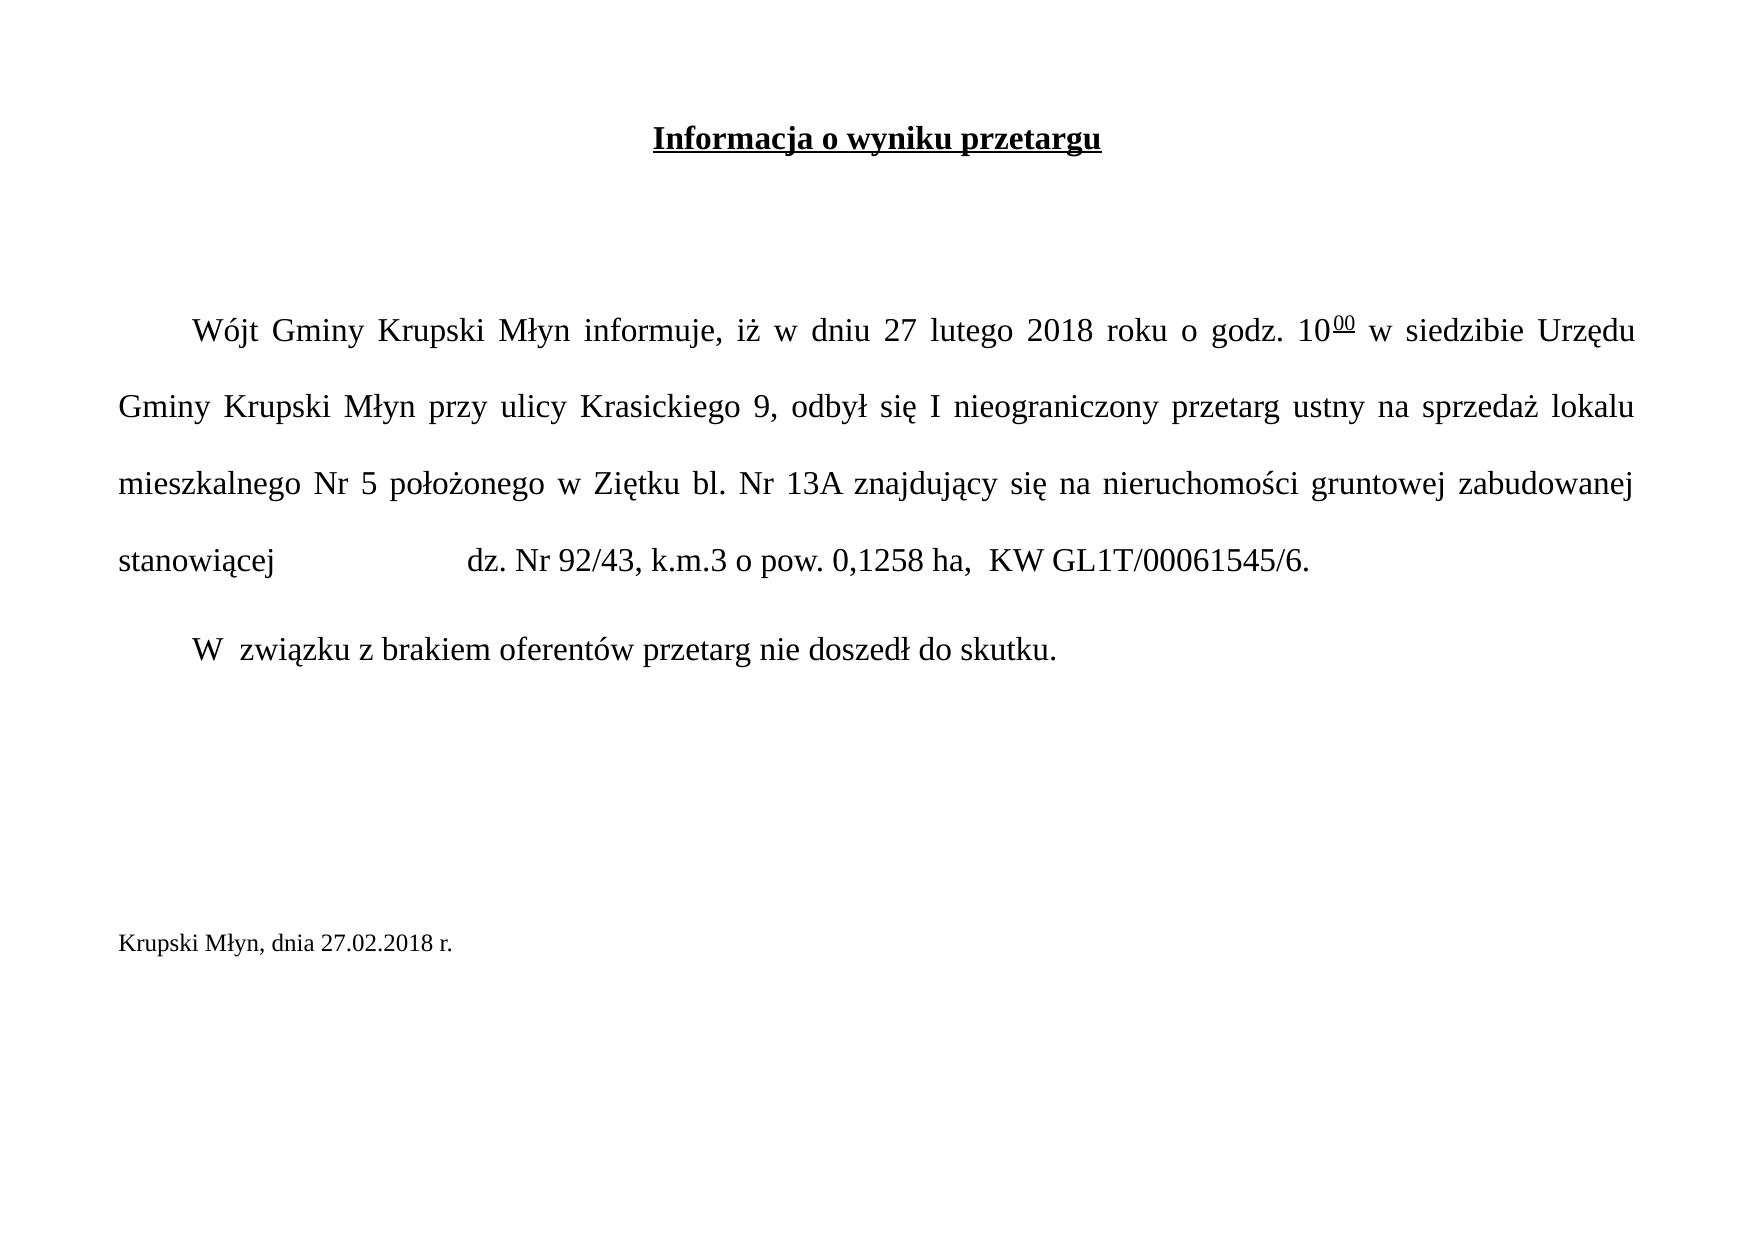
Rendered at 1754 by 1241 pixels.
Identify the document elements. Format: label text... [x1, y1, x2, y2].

text Wójt Gminy Krupski Młyn informuje, iż w dniu 27 lutego 2018 roku o godz. 1000 w siedzibie Urzędu Gminy Krupski Młyn przy ulicy Krasickiego 9, odbył się I nieograniczony przetarg ustny na sprzedaż lokalu mieszkalnego Nr 5 położonego w Ziętku bl. Nr 13A znajdujący się na nieruchomości gruntowej zabudowanej stanowiącej dz. Nr 92/43, k.m.3 o pow. 0,1258 ha, KW GL1T/00061545/6. [118, 310, 1636, 578]
text W związku z brakiem oferentów przetarg nie doszedł do skutku. [118, 629, 1636, 667]
text Krupski Młyn, dnia 27.02.2018 r. [118, 928, 1636, 957]
subtitle Informacja o wyniku przetargu [118, 118, 1636, 156]
